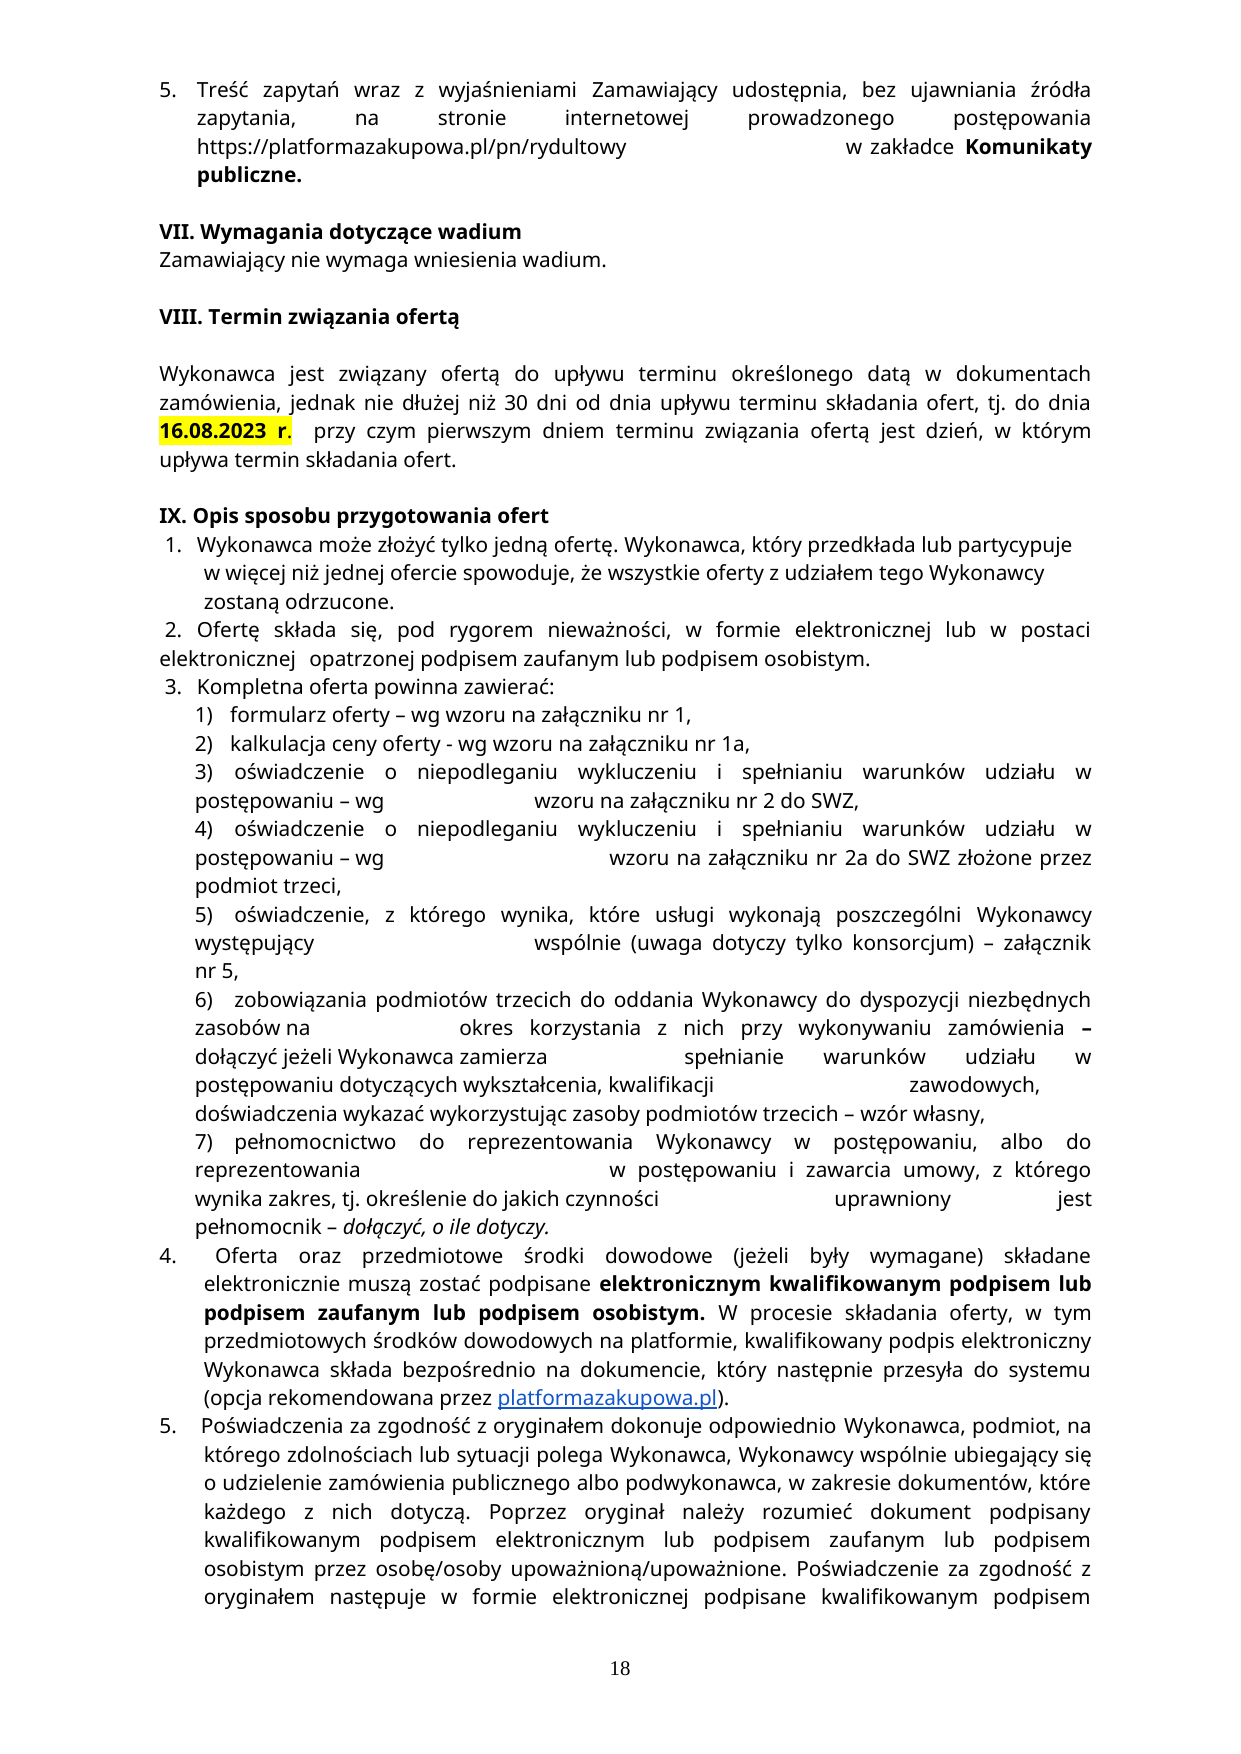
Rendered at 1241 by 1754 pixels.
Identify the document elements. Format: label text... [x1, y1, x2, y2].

list oświadczenie, z którego wynika, które usługi wykonają poszczególni Wykonawcy występujący wspólnie (uwaga dotyczy tylko konsorcjum) – załącznik nr 5, [194, 900, 1092, 985]
list Treść zapytań wraz z wyjaśnieniami Zamawiający udostępnia, bez ujawniania źródła zapytania, na stronie internetowej prowadzonego postępowania https://platformazakupowa.pl/pn/rydultowy w zakładce Komunikaty publiczne. [159, 75, 1092, 189]
list Wykonawca jest związany ofertą do upływu terminu określonego datą w dokumentach zamówienia, jednak nie dłużej niż 30 dni od dnia upływu terminu składania ofert, tj. do dnia 16.08.2023 r. przy czym pierwszym dniem terminu związania ofertą jest dzień, w którym upływa termin składania ofert. [159, 359, 1092, 473]
list oświadczenie o niepodleganiu wykluczeniu i spełnianiu warunków udziału w postępowaniu – wg wzoru na załączniku nr 2a do SWZ złożone przez podmiot trzeci, [194, 814, 1092, 900]
list oświadczenie o niepodleganiu wykluczeniu i spełnianiu warunków udziału w postępowaniu – wg wzoru na załączniku nr 2 do SWZ, [194, 757, 1092, 814]
list Poświadczenia za zgodność z oryginałem dokonuje odpowiednio Wykonawca, podmiot, na którego zdolnościach lub sytuacji polega Wykonawca, Wykonawcy wspólnie ubiegający się o udzielenie zamówienia publicznego albo podwykonawca, w zakresie dokumentów, które każdego z nich dotyczą. Poprzez oryginał należy rozumieć dokument podpisany kwalifikowanym podpisem elektronicznym lub podpisem zaufanym lub podpisem osobistym przez osobę/osoby upoważnioną/upoważnione. Poświadczenie za zgodność z oryginałem następuje w formie elektronicznej podpisane kwalifikowanym podpisem [159, 1412, 1092, 1611]
list formularz oferty – wg wzoru na załączniku nr 1, [194, 701, 1092, 729]
list kalkulacja ceny oferty - wg wzoru na załączniku nr 1a, [194, 729, 1092, 757]
subtitle VII. Wymagania dotyczące wadium [159, 217, 1092, 246]
subtitle IX. Opis sposobu przygotowania ofert [159, 502, 1092, 530]
list Ofertę składa się, pod rygorem nieważności, w formie elektronicznej lub w postaci elektronicznej opatrzonej podpisem zaufanym lub podpisem osobistym. [159, 615, 1092, 672]
list zobowiązania podmiotów trzecich do oddania Wykonawcy do dyspozycji niezbędnych zasobów na okres korzystania z nich przy wykonywaniu zamówienia – dołączyć jeżeli Wykonawca zamierza spełnianie warunków udziału w postępowaniu dotyczących wykształcenia, kwalifikacji zawodowych, doświadczenia wykazać wykorzystując zasoby podmiotów trzecich – wzór własny, [194, 985, 1092, 1127]
list Zamawiający nie wymaga wniesienia wadium. [159, 246, 1092, 274]
list pełnomocnictwo do reprezentowania Wykonawcy w postępowaniu, albo do reprezentowania w postępowaniu i zawarcia umowy, z którego wynika zakres, tj. określenie do jakich czynności uprawniony jest pełnomocnik – dołączyć, o ile dotyczy. [194, 1127, 1092, 1241]
list Kompletna oferta powinna zawierać: [159, 672, 1092, 701]
list Wykonawca może złożyć tylko jedną ofertę. Wykonawca, który przedkłada lub partycypuje w więcej niż jednej ofercie spowoduje, że wszystkie oferty z udziałem tego Wykonawcy zostaną odrzucone. [159, 530, 1092, 615]
list Oferta oraz przedmiotowe środki dowodowe (jeżeli były wymagane) składane elektronicznie muszą zostać podpisane elektronicznym kwalifikowanym podpisem lub podpisem zaufanym lub podpisem osobistym. W procesie składania oferty, w tym przedmiotowych środków dowodowych na platformie, kwalifikowany podpis elektroniczny Wykonawca składa bezpośrednio na dokumencie, który następnie przesyła do systemu (opcja rekomendowana przez platformazakupowa.pl). [159, 1241, 1092, 1412]
subtitle VIII. Termin związania ofertą [159, 302, 1092, 331]
